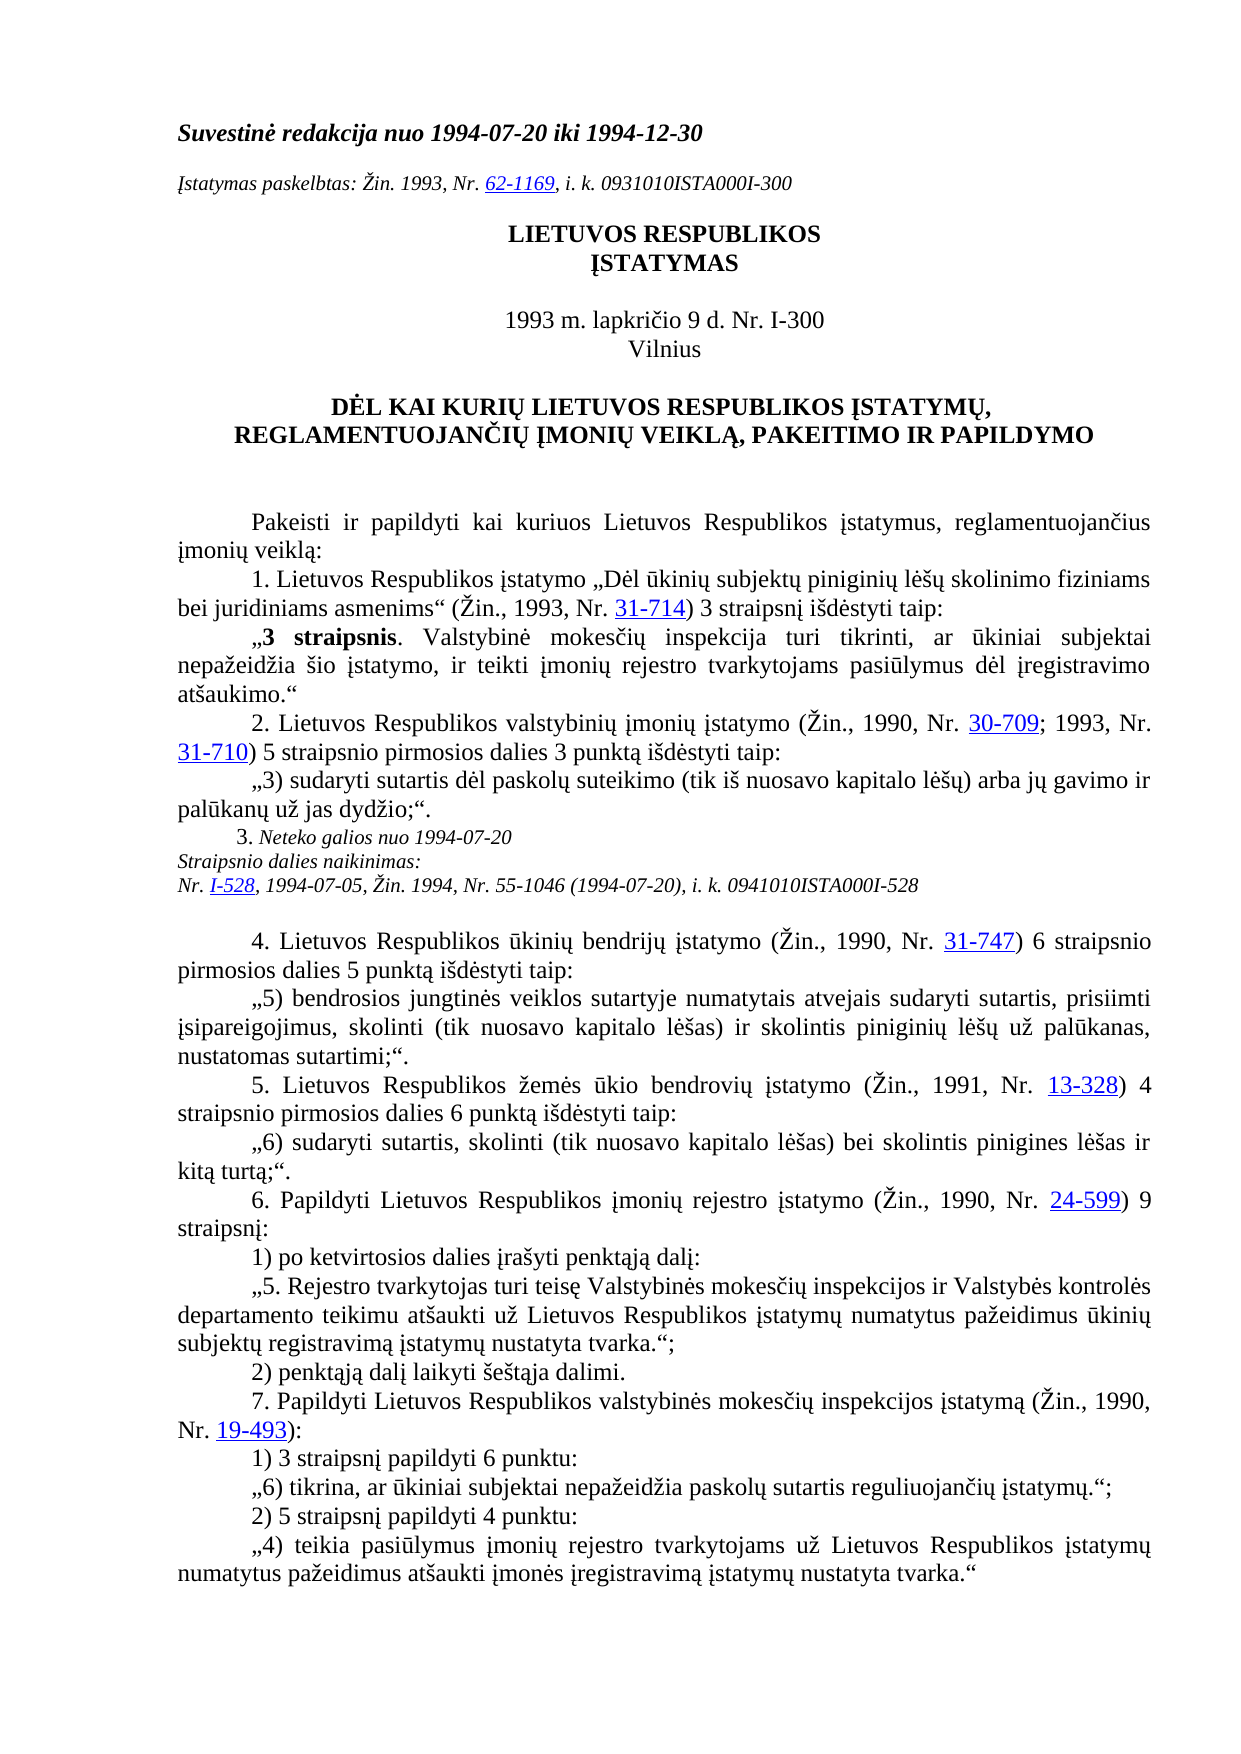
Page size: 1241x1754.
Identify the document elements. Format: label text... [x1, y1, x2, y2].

text „4) teikia pasiūlymus įmonių rejestro tvarkytojams už Lietuvos Respublikos įstatymų numatytus pažeidimus atšaukti įmonės įregistravimą įstatymų nustatyta tvarka.“ [177, 1530, 1152, 1587]
text Straipsnio dalies naikinimas: [177, 849, 1152, 873]
text „6) tikrina, ar ūkiniai subjektai nepažeidžia paskolų sutartis reguliuojančių įstatymų.“; [177, 1472, 1152, 1501]
text DĖL KAI KURIŲ LIETUVOS RESPUBLIKOS ĮSTATYMŲ, REGLAMENTUOJANČIŲ ĮMONIŲ VEIKLĄ, PAKEITIMO IR PAPILDYMO [177, 392, 1152, 449]
text „5. Rejestro tvarkytojas turi teisę Valstybinės mokesčių inspekcijos ir Valstybės kontrolės departamento teikimu atšaukti už Lietuvos Respublikos įstatymų numatytus pažeidimus ūkinių subjektų registravimą įstatymų nustatyta tvarka.“; [177, 1271, 1152, 1357]
text 2. Lietuvos Respublikos valstybinių įmonių įstatymo (Žin., 1990, Nr. 30-709; 1993, Nr. 31-710) 5 straipsnio pirmosios dalies 3 punktą išdėstyti taip: [177, 708, 1152, 765]
text „3) sudaryti sutartis dėl paskolų suteikimo (tik iš nuosavo kapitalo lėšų) arba jų gavimo ir palūkanų už jas dydžio;“. [177, 765, 1152, 823]
text Suvestinė redakcija nuo 1994-07-20 iki 1994-12-30 [177, 118, 1152, 147]
text Pakeisti ir papildyti kai kuriuos Lietuvos Respublikos įstatymus, reglamentuojančius įmonių veiklą: [177, 507, 1152, 564]
text 1) po ketvirtosios dalies įrašyti penktąją dalį: [177, 1242, 1152, 1271]
text 1) 3 straipsnį papildyti 6 punktu: [177, 1443, 1152, 1472]
text Nr. I-528, 1994-07-05, Žin. 1994, Nr. 55-1046 (1994-07-20), i. k. 0941010ISTA000I-528 [177, 873, 1152, 897]
text 1. Lietuvos Respublikos įstatymo „Dėl ūkinių subjektų piniginių lėšų skolinimo fiziniams bei juridiniams asmenims“ (Žin., 1993, Nr. 31-714) 3 straipsnį išdėstyti taip: [177, 564, 1152, 622]
text 3. Neteko galios nuo 1994-07-20 [177, 823, 1152, 849]
text 2) 5 straipsnį papildyti 4 punktu: [177, 1501, 1152, 1530]
text „6) sudaryti sutartis, skolinti (tik nuosavo kapitalo lėšas) bei skolintis pinigines lėšas ir kitą turtą;“. [177, 1127, 1152, 1185]
text „5) bendrosios jungtinės veiklos sutartyje numatytais atvejais sudaryti sutartis, prisiimti įsipareigojimus, skolinti (tik nuosavo kapitalo lėšas) ir skolintis piniginių lėšų už palūkanas, nustatomas sutartimi;“. [177, 983, 1152, 1070]
text 7. Papildyti Lietuvos Respublikos valstybinės mokesčių inspekcijos įstatymą (Žin., 1990, Nr. 19-493): [177, 1386, 1152, 1443]
text Įstatymas paskelbtas: Žin. 1993, Nr. 62-1169, i. k. 0931010ISTA000I-300 [177, 171, 1152, 195]
text „3 straipsnis. Valstybinė mokesčių inspekcija turi tikrinti, ar ūkiniai subjektai nepažeidžia šio įstatymo, ir teikti įmonių rejestro tvarkytojams pasiūlymus dėl įregistravimo atšaukimo.“ [177, 622, 1152, 708]
text LIETUVOS RESPUBLIKOS [177, 219, 1152, 248]
text 6. Papildyti Lietuvos Respublikos įmonių rejestro įstatymo (Žin., 1990, Nr. 24-599) 9 straipsnį: [177, 1185, 1152, 1242]
text 1993 m. lapkričio 9 d. Nr. I-300 [177, 305, 1152, 334]
text Vilnius [177, 334, 1152, 363]
text 5. Lietuvos Respublikos žemės ūkio bendrovių įstatymo (Žin., 1991, Nr. 13-328) 4 straipsnio pirmosios dalies 6 punktą išdėstyti taip: [177, 1070, 1152, 1127]
text 4. Lietuvos Respublikos ūkinių bendrijų įstatymo (Žin., 1990, Nr. 31-747) 6 straipsnio pirmosios dalies 5 punktą išdėstyti taip: [177, 926, 1152, 983]
text ĮSTATYMAS [177, 248, 1152, 277]
text 2) penktąją dalį laikyti šeštąja dalimi. [177, 1357, 1152, 1386]
